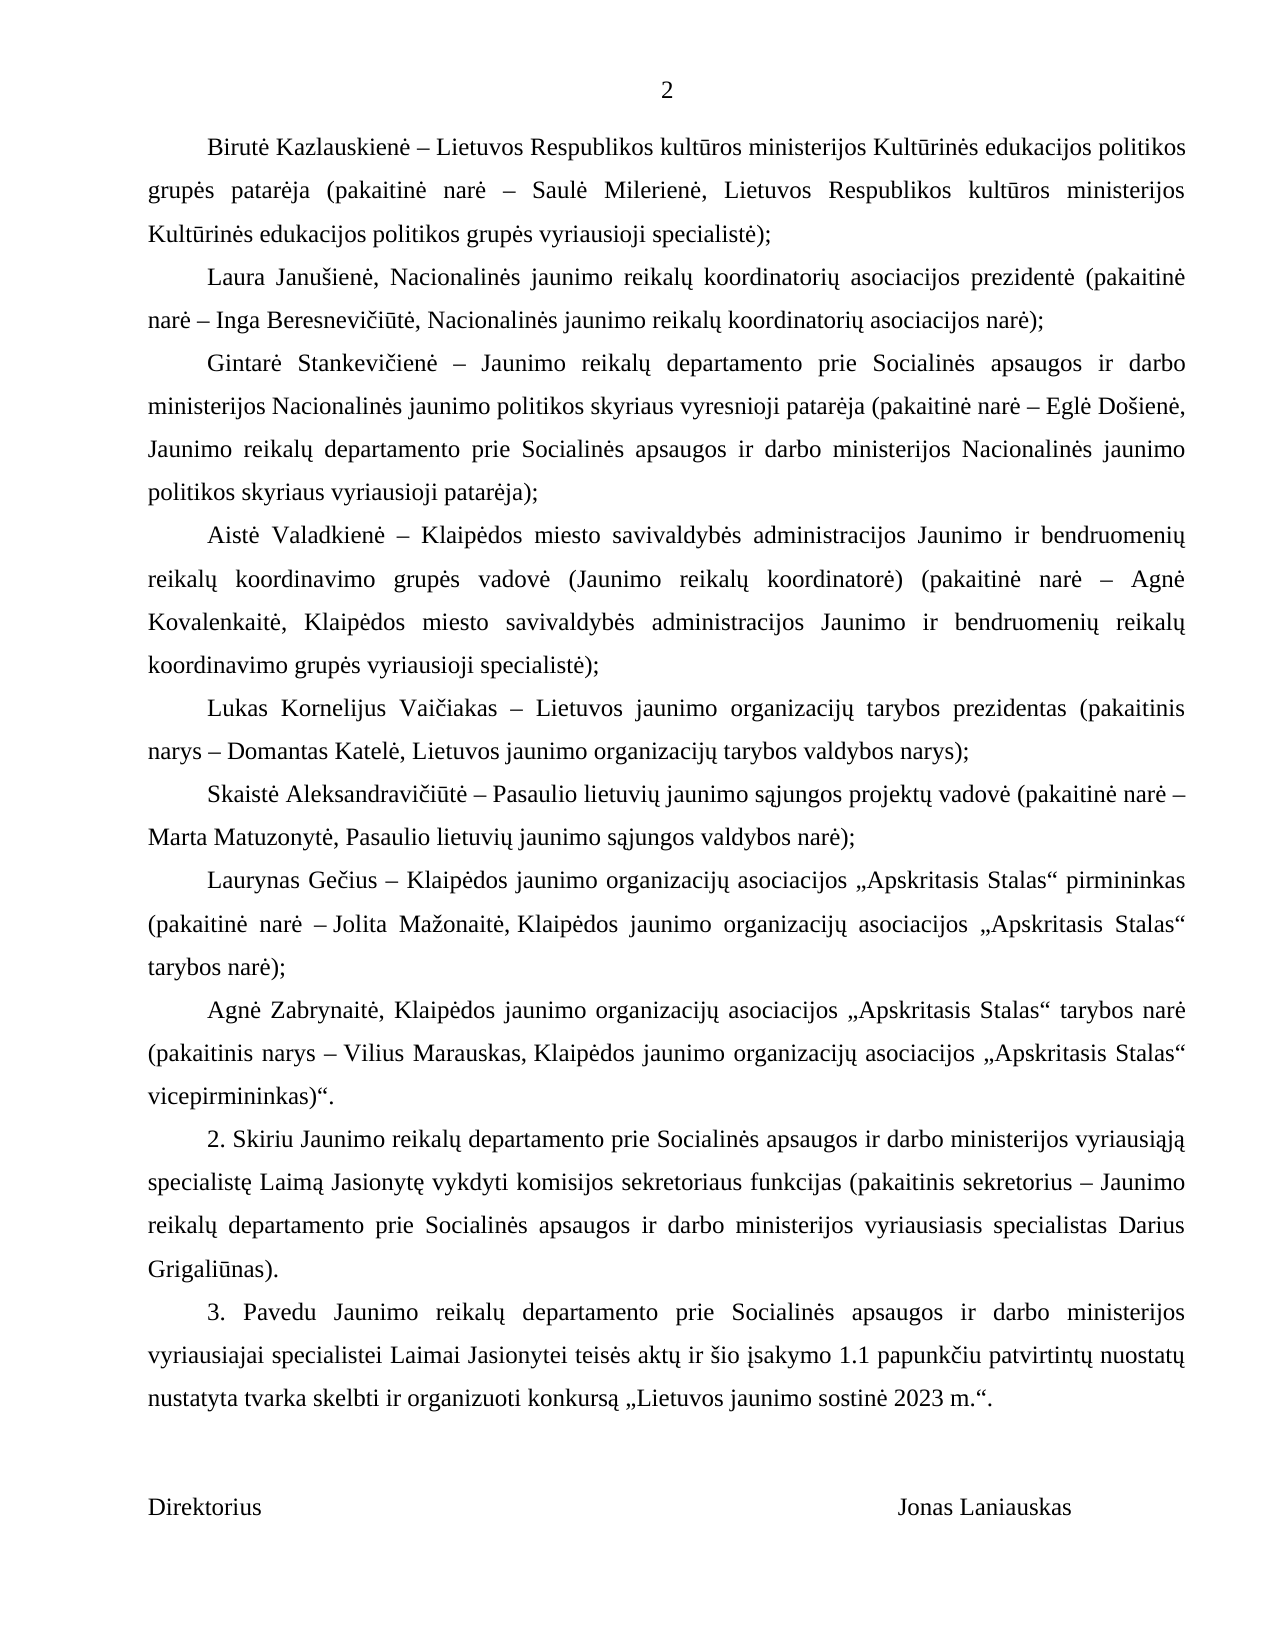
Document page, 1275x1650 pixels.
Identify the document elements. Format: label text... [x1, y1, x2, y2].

text Gintarė Stankevičienė – Jaunimo reikalų departamento prie Socialinės apsaugos ir darbo ministerijos Nacionalinės jaunimo politikos skyriaus vyresnioji patarėja (pakaitinė narė – Eglė Došienė, Jaunimo reikalų departamento prie Socialinės apsaugos ir darbo ministerijos Nacionalinės jaunimo politikos skyriaus vyriausioji patarėja); [148, 348, 1186, 506]
text Skaistė Aleksandravičiūtė – Pasaulio lietuvių jaunimo sąjungos projektų vadovė (pakaitinė narė – Marta Matuzonytė, Pasaulio lietuvių jaunimo sąjungos valdybos narė); [148, 779, 1186, 851]
text 2. Skiriu Jaunimo reikalų departamento prie Socialinės apsaugos ir darbo ministerijos vyriausiąją specialistę Laimą Jasionytę vykdyti komisijos sekretoriaus funkcijas (pakaitinis sekretorius – Jaunimo reikalų departamento prie Socialinės apsaugos ir darbo ministerijos vyriausiasis specialistas Darius Grigaliūnas). [148, 1124, 1186, 1282]
text Laura Janušienė, Nacionalinės jaunimo reikalų koordinatorių asociacijos prezidentė (pakaitinė narė – Inga Beresnevičiūtė, Nacionalinės jaunimo reikalų koordinatorių asociacijos narė); [148, 262, 1186, 334]
text Direktorius Jonas Laniauskas [148, 1492, 1186, 1521]
text Laurynas Gečius – Klaipėdos jaunimo organizacijų asociacijos „Apskritasis Stalas“ pirmininkas (pakaitinė narė – Jolita Mažonaitė, Klaipėdos jaunimo organizacijų asociacijos „Apskritasis Stalas“ tarybos narė); [148, 866, 1186, 981]
text 3. Pavedu Jaunimo reikalų departamento prie Socialinės apsaugos ir darbo ministerijos vyriausiajai specialistei Laimai Jasionytei teisės aktų ir šio įsakymo 1.1 papunkčiu patvirtintų nuostatų nustatyta tvarka skelbti ir organizuoti konkursą „Lietuvos jaunimo sostinė 2023 m.“. [148, 1297, 1186, 1412]
text Agnė Zabrynaitė, Klaipėdos jaunimo organizacijų asociacijos „Apskritasis Stalas“ tarybos narė (pakaitinis narys – Vilius Marauskas, Klaipėdos jaunimo organizacijų asociacijos „Apskritasis Stalas“ vicepirmininkas)“. [148, 995, 1186, 1110]
text Birutė Kazlauskienė – Lietuvos Respublikos kultūros ministerijos Kultūrinės edukacijos politikos grupės patarėja (pakaitinė narė – Saulė Milerienė, Lietuvos Respublikos kultūros ministerijos Kultūrinės edukacijos politikos grupės vyriausioji specialistė); [148, 132, 1186, 247]
text Aistė Valadkienė – Klaipėdos miesto savivaldybės administracijos Jaunimo ir bendruomenių reikalų koordinavimo grupės vadovė (Jaunimo reikalų koordinatorė) (pakaitinė narė – Agnė Kovalenkaitė, Klaipėdos miesto savivaldybės administracijos Jaunimo ir bendruomenių reikalų koordinavimo grupės vyriausioji specialistė); [148, 521, 1186, 679]
text Lukas Kornelijus Vaičiakas – Lietuvos jaunimo organizacijų tarybos prezidentas (pakaitinis narys – Domantas Katelė, Lietuvos jaunimo organizacijų tarybos valdybos narys); [148, 693, 1186, 765]
